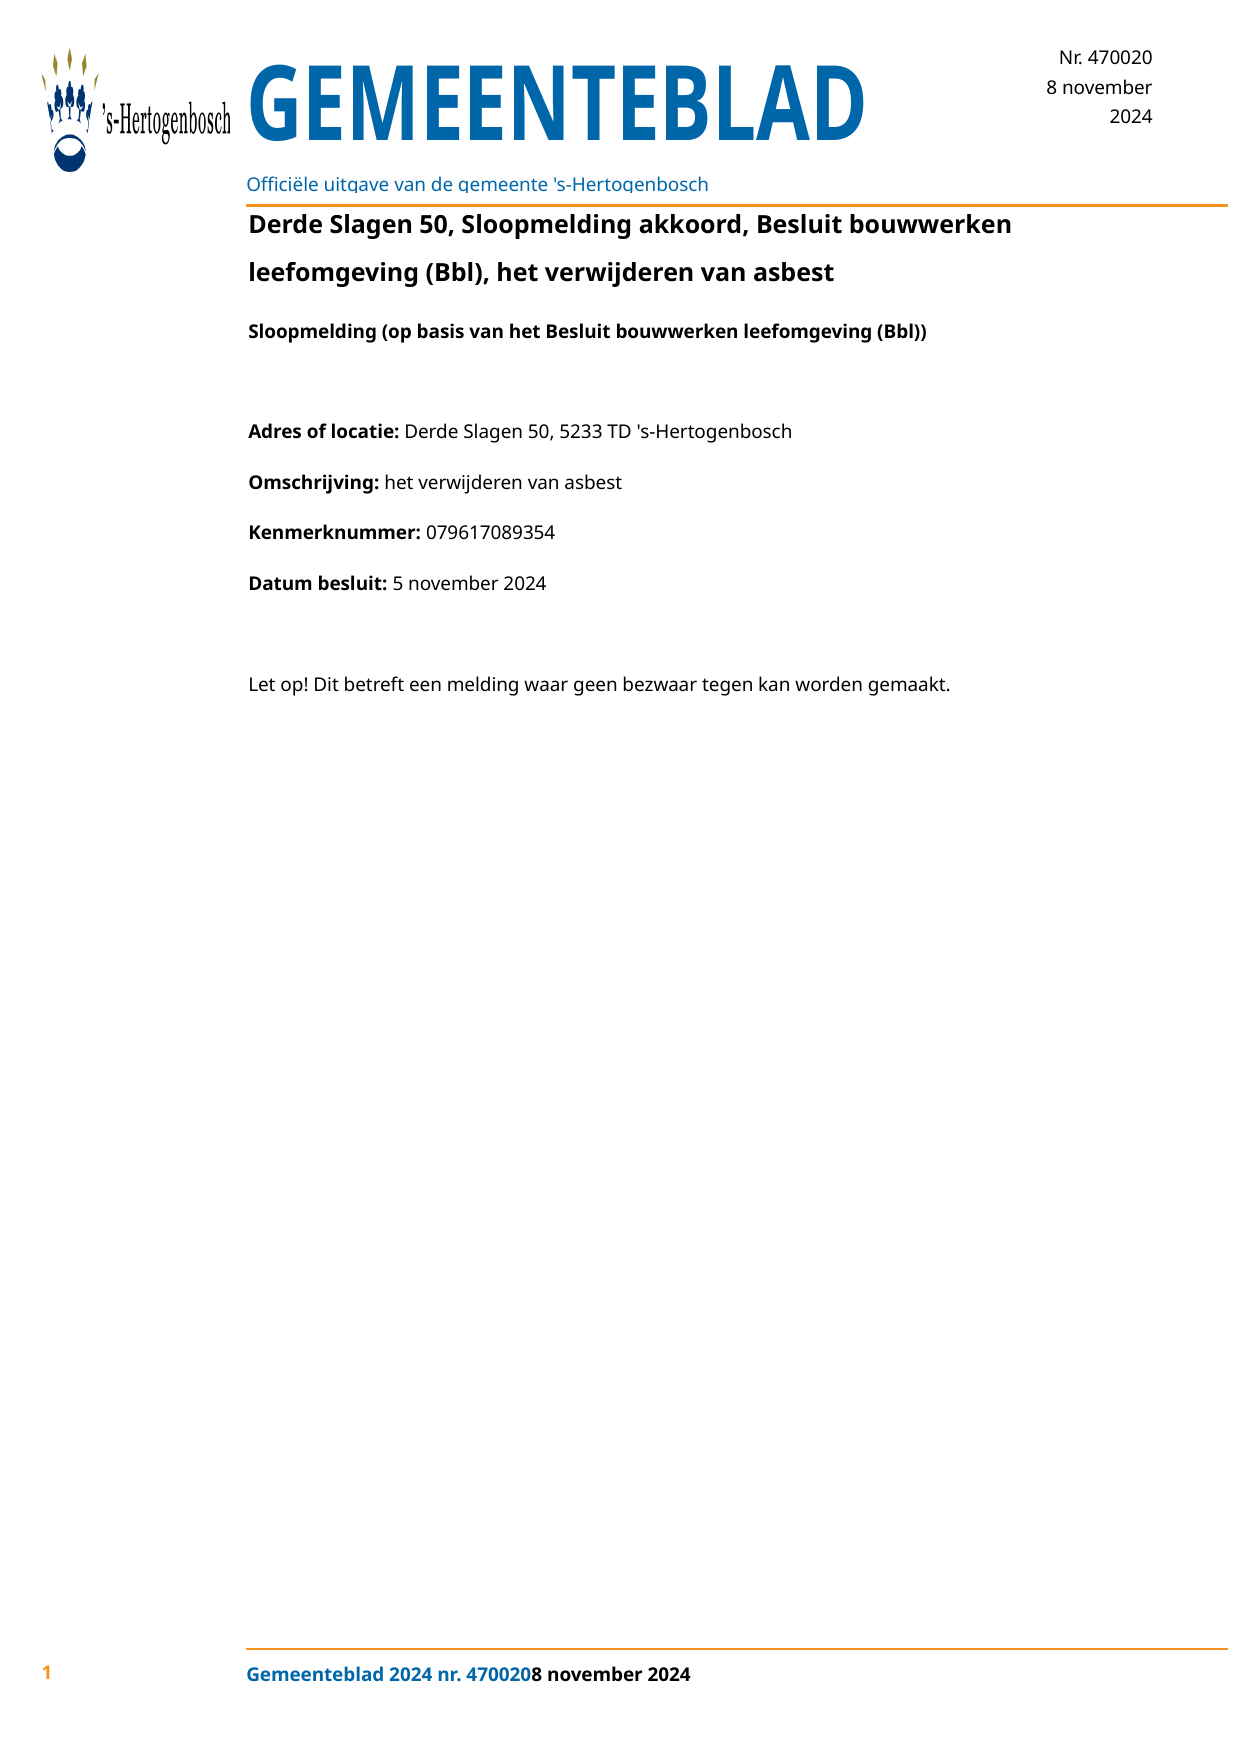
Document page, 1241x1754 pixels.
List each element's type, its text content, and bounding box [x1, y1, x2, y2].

text Derde Slagen 50, Sloopmelding akkoord, Besluit bouwwerken leefomgeving (Bbl), het verwijderen van asbest [248, 207, 1152, 288]
picture [41, 47, 231, 172]
text Adres of locatie: Derde Slagen 50, 5233 TD 's-Hertogenbosch [248, 419, 1152, 444]
text Sloopmelding (op basis van het Besluit bouwwerken leefomgeving (Bbl)) [248, 318, 1152, 344]
text Omschrijving: het verwijderen van asbest [248, 469, 1152, 495]
text Datum besluit: 5 november 2024 [248, 570, 1152, 596]
text Kenmerknummer: 079617089354 [248, 519, 1152, 545]
text Let op! Dit betreft een melding waar geen bezwaar tegen kan worden gemaakt. [248, 671, 1152, 697]
